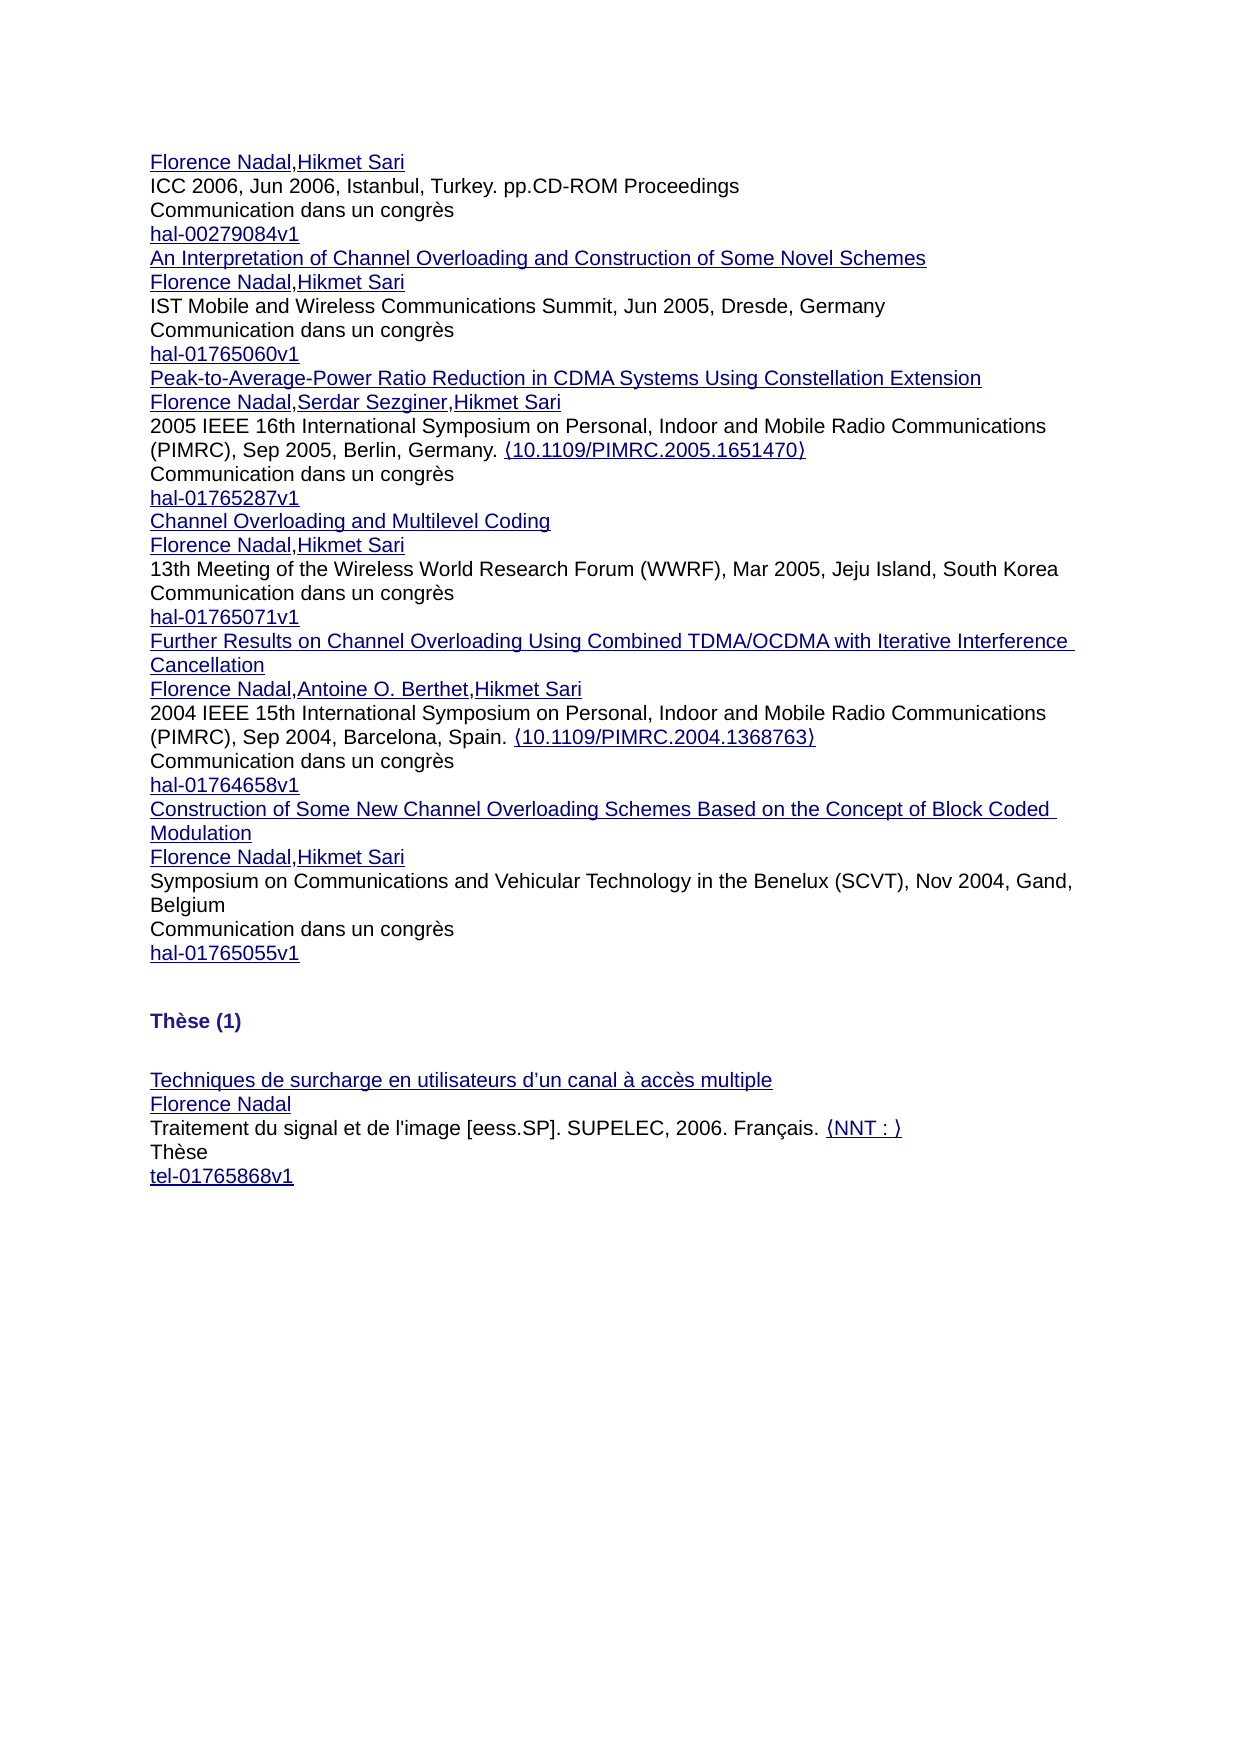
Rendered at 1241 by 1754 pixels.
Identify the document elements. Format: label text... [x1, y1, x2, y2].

subtitle Thèse (1) [150, 1009, 1090, 1033]
table_cell Florence Nadal,Hikmet Sari ICC 2006, Jun 2006, Istanbul, Turkey. pp.CD-ROM Proceedings Communication dans un congrès hal-00279084v1 [150, 150, 1090, 246]
table_cell An Interpretation of Channel Overloading and Construction of Some Novel Schemes Florence Nadal,Hikmet Sari IST Mobile and Wireless Communications Summit, Jun 2005, Dresde, Germany Communication dans un congrès hal-01765060v1 [150, 246, 1090, 366]
table_cell Further Results on Channel Overloading Using Combined TDMA/OCDMA with Iterative Interference Cancellation Florence Nadal,Antoine O. Berthet,Hikmet Sari 2004 IEEE 15th International Symposium on Personal, Indoor and Mobile Radio Communications (PIMRC), Sep 2004, Barcelona, Spain. ⟨10.1109/PIMRC.2004.1368763⟩ Communication dans un congrès hal-01764658v1 [150, 629, 1090, 797]
table_cell Channel Overloading and Multilevel Coding Florence Nadal,Hikmet Sari 13th Meeting of the Wireless World Research Forum (WWRF), Mar 2005, Jeju Island, South Korea Communication dans un congrès hal-01765071v1 [150, 509, 1090, 629]
table_cell Peak-to-Average-Power Ratio Reduction in CDMA Systems Using Constellation Extension Florence Nadal,Serdar Sezginer,Hikmet Sari 2005 IEEE 16th International Symposium on Personal, Indoor and Mobile Radio Communications (PIMRC), Sep 2005, Berlin, Germany. ⟨10.1109/PIMRC.2005.1651470⟩ Communication dans un congrès hal-01765287v1 [150, 366, 1090, 509]
table_header Techniques de surcharge en utilisateurs d’un canal à accès multiple Florence Nadal Traitement du signal et de l'image [eess.SP]. SUPELEC, 2006. Français. ⟨NNT : ⟩ Thèse tel-01765868v1 [150, 1068, 1090, 1187]
table_cell Construction of Some New Channel Overloading Schemes Based on the Concept of Block Coded Modulation Florence Nadal,Hikmet Sari Symposium on Communications and Vehicular Technology in the Benelux (SCVT), Nov 2004, Gand, Belgium Communication dans un congrès hal-01765055v1 [150, 797, 1090, 964]
